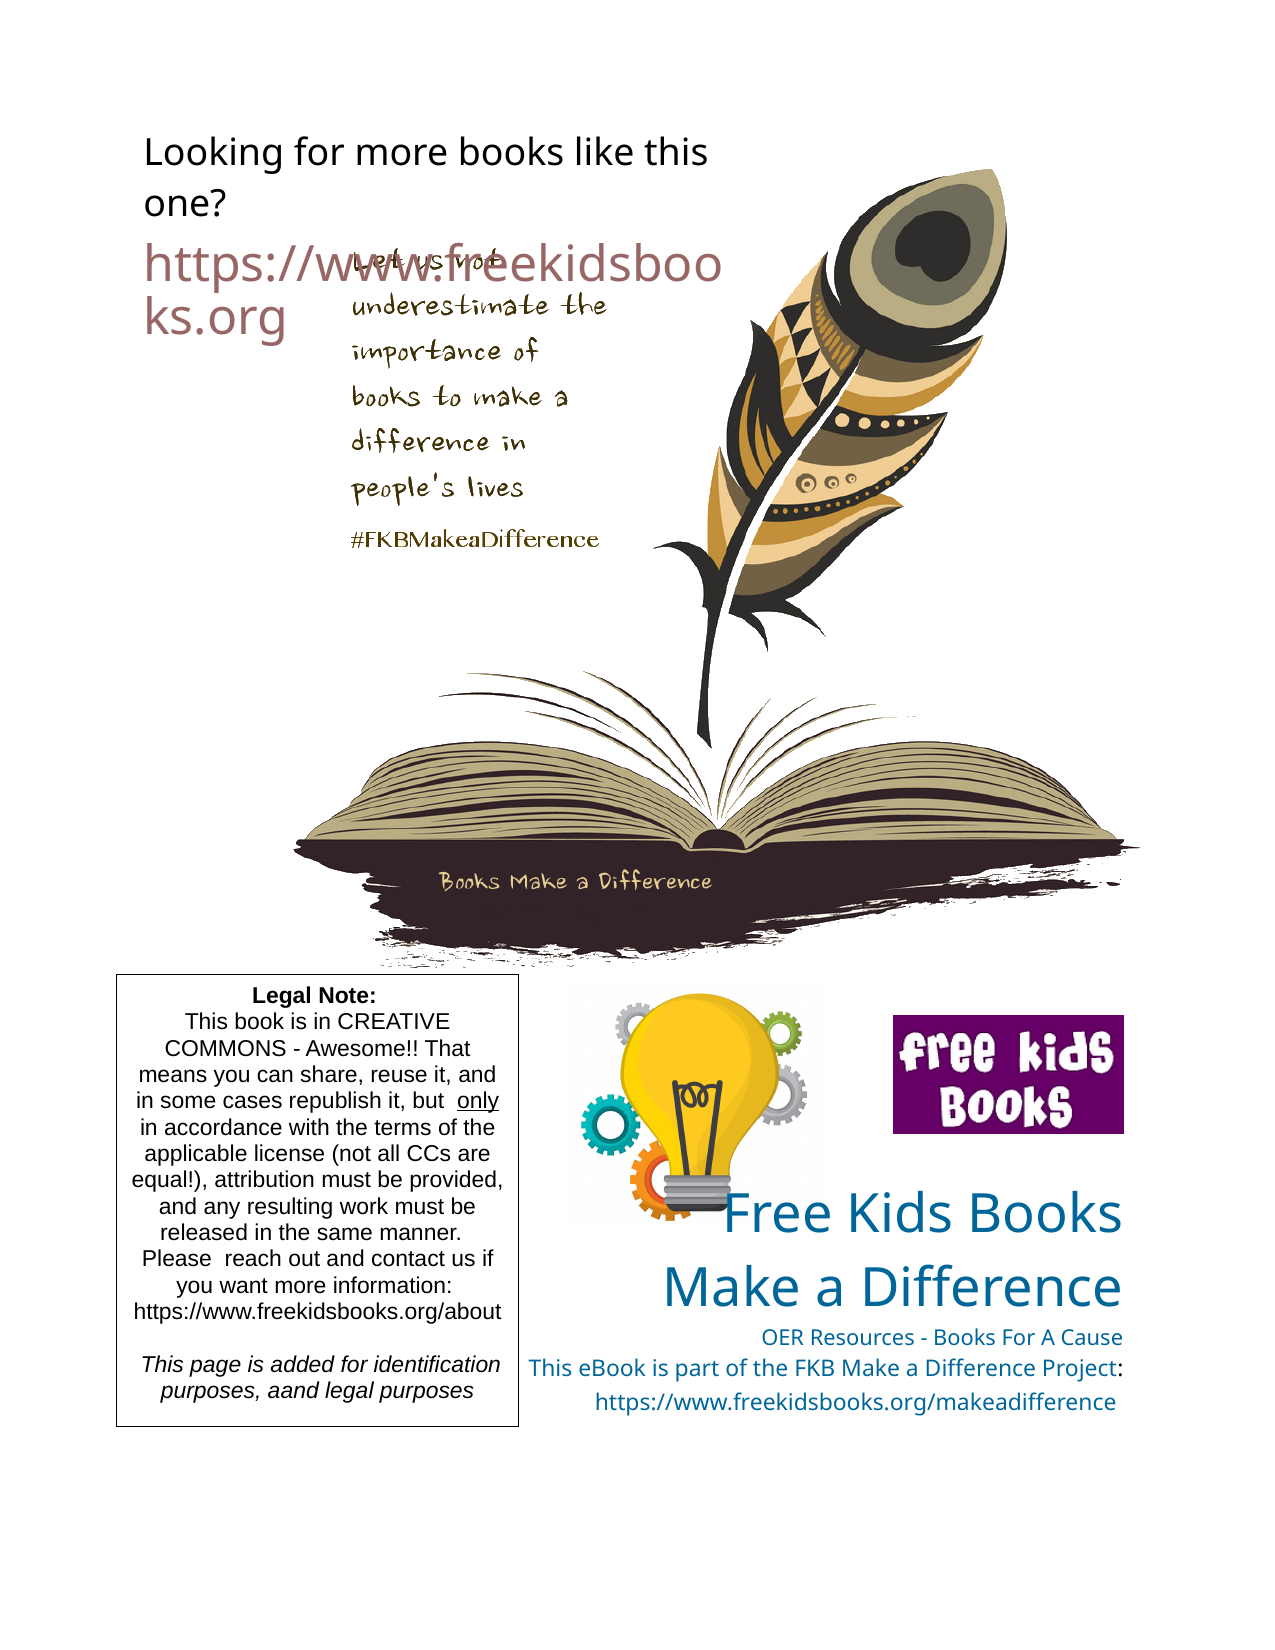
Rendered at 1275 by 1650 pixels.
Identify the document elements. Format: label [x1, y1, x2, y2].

picture [238, 975, 518, 1039]
picture [811, 1219, 825, 1226]
picture [780, 1207, 793, 1214]
picture [811, 1207, 824, 1214]
picture [238, 135, 1178, 1226]
